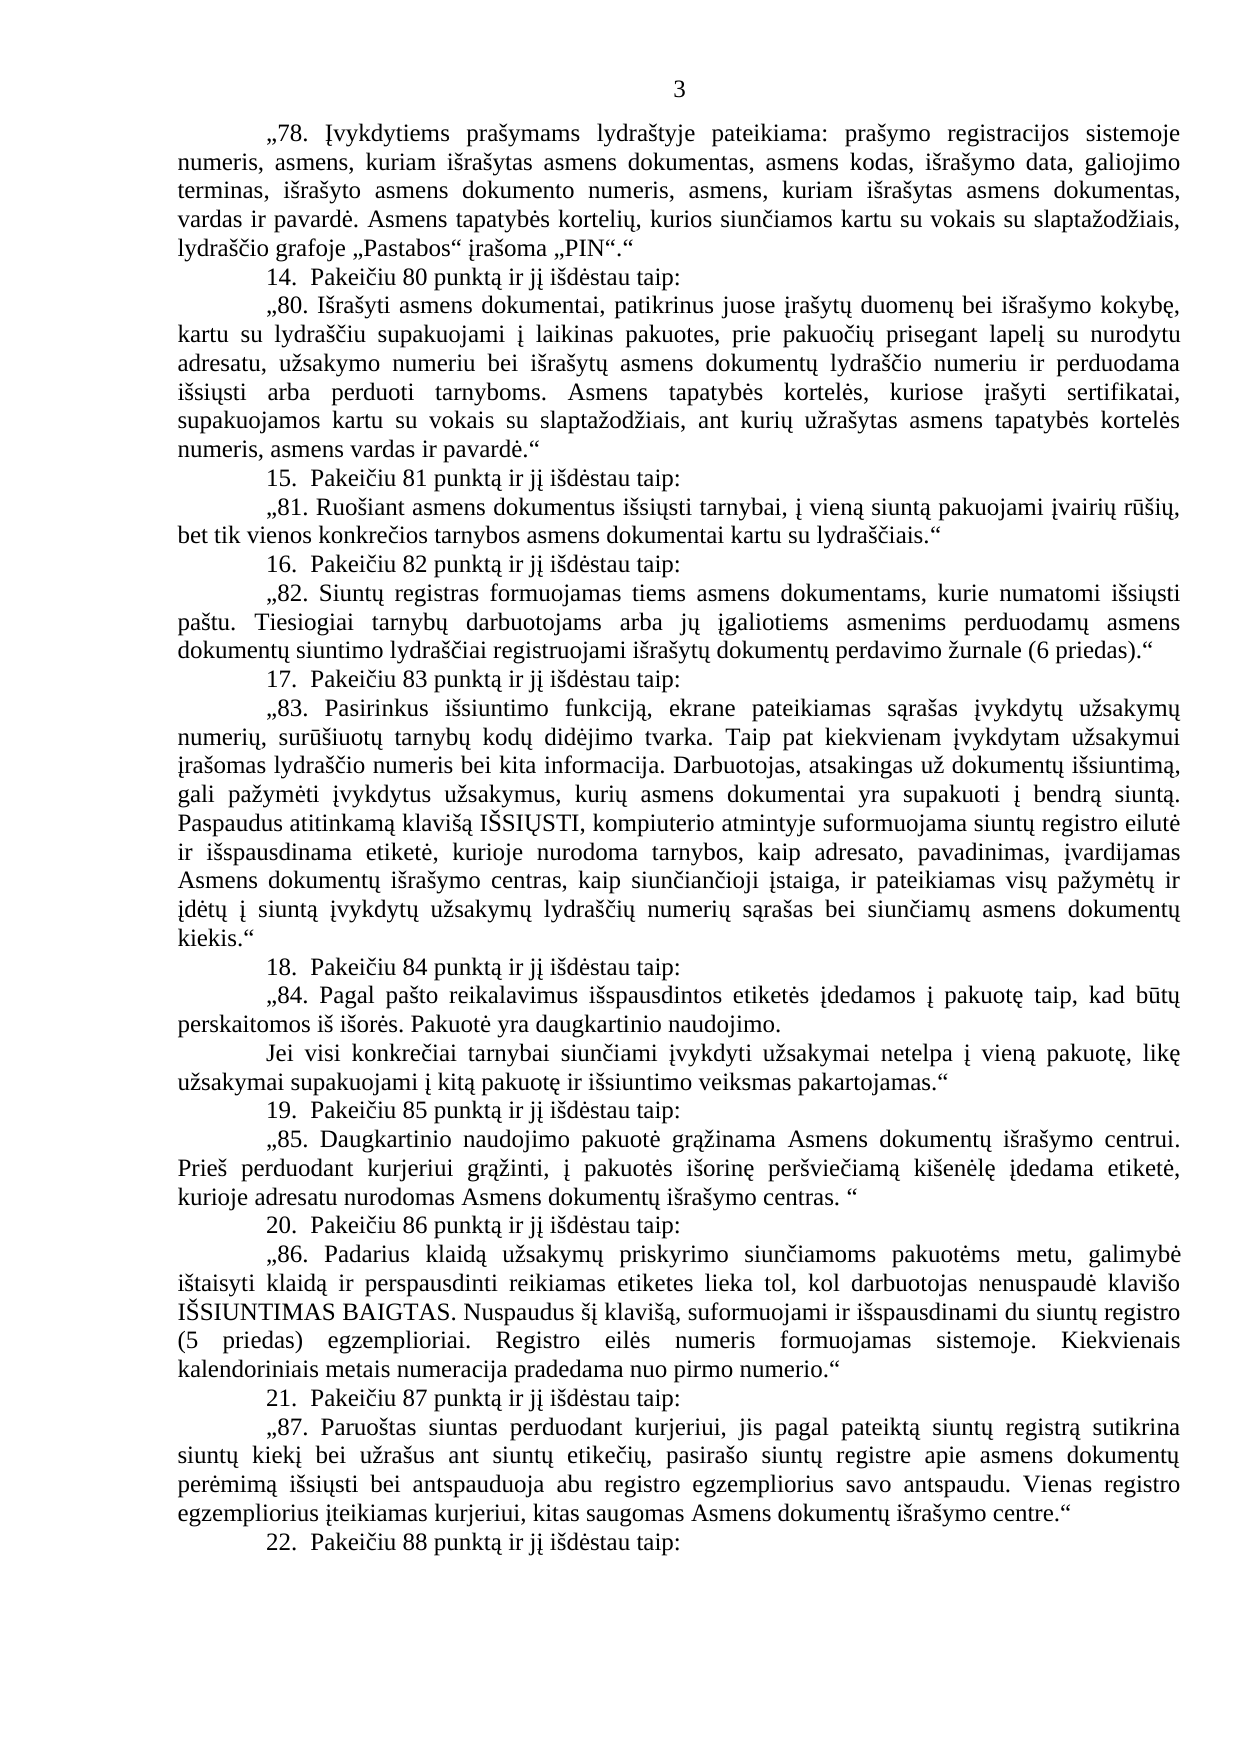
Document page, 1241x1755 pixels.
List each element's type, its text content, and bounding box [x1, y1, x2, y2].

text „82. Siuntų registras formuojamas tiems asmens dokumentams, kurie numatomi išsiųsti paštu. Tiesiogiai tarnybų darbuotojams arba jų įgaliotiems asmenims perduodamų asmens dokumentų siuntimo lydraščiai registruojami išrašytų dokumentų perdavimo žurnale (6 priedas).“ [177, 578, 1181, 664]
text 18. Pakeičiu 84 punktą ir jį išdėstau taip: [177, 952, 1181, 981]
text 19. Pakeičiu 85 punktą ir jį išdėstau taip: [177, 1096, 1181, 1124]
text „83. Pasirinkus išsiuntimo funkciją, ekrane pateikiamas sąrašas įvykdytų užsakymų numerių, surūšiuotų tarnybų kodų didėjimo tvarka. Taip pat kiekvienam įvykdytam užsakymui įrašomas lydraščio numeris bei kita informacija. Darbuotojas, atsakingas už dokumentų išsiuntimą, gali pažymėti įvykdytus užsakymus, kurių asmens dokumentai yra supakuoti į bendrą siuntą. Paspaudus atitinkamą klavišą IŠSIŲSTI, kompiuterio atmintyje suformuojama siuntų registro eilutė ir išspausdinama etiketė, kurioje nurodoma tarnybos, kaip adresato, pavadinimas, įvardijamas Asmens dokumentų išrašymo centras, kaip siunčiančioji įstaiga, ir pateikiamas visų pažymėtų ir įdėtų į siuntą įvykdytų užsakymų lydraščių numerių sąrašas bei siunčiamų asmens dokumentų kiekis.“ [177, 693, 1181, 952]
text „86. Padarius klaidą užsakymų priskyrimo siunčiamoms pakuotėms metu, galimybė ištaisyti klaidą ir perspausdinti reikiamas etiketes lieka tol, kol darbuotojas nenuspaudė klavišo IŠSIUNTIMAS BAIGTAS. Nuspaudus šį klavišą, suformuojami ir išspausdinami du siuntų registro (5 priedas) egzemplioriai. Registro eilės numeris formuojamas sistemoje. Kiekvienais kalendoriniais metais numeracija pradedama nuo pirmo numerio.“ [177, 1239, 1181, 1383]
text „78. Įvykdytiems prašymams lydraštyje pateikiama: prašymo registracijos sistemoje numeris, asmens, kuriam išrašytas asmens dokumentas, asmens kodas, išrašymo data, galiojimo terminas, išrašyto asmens dokumento numeris, asmens, kuriam išrašytas asmens dokumentas, vardas ir pavardė. Asmens tapatybės kortelių, kurios siunčiamos kartu su vokais su slaptažodžiais, lydraščio grafoje „Pastabos“ įrašoma „PIN“.“ [177, 118, 1181, 262]
text Jei visi konkrečiai tarnybai siunčiami įvykdyti užsakymai netelpa į vieną pakuotę, likę užsakymai supakuojami į kitą pakuotę ir išsiuntimo veiksmas pakartojamas.“ [177, 1038, 1181, 1096]
text „81. Ruošiant asmens dokumentus išsiųsti tarnybai, į vieną siuntą pakuojami įvairių rūšių, bet tik vienos konkrečios tarnybos asmens dokumentai kartu su lydraščiais.“ [177, 492, 1181, 549]
text 22. Pakeičiu 88 punktą ir jį išdėstau taip: [177, 1527, 1181, 1556]
text „84. Pagal pašto reikalavimus išspausdintos etiketės įdedamos į pakuotę taip, kad būtų perskaitomos iš išorės. Pakuotė yra daugkartinio naudojimo. [177, 981, 1181, 1038]
text 20. Pakeičiu 86 punktą ir jį išdėstau taip: [177, 1211, 1181, 1239]
text 16. Pakeičiu 82 punktą ir jį išdėstau taip: [177, 549, 1181, 578]
text 17. Pakeičiu 83 punktą ir jį išdėstau taip: [177, 664, 1181, 693]
text „85. Daugkartinio naudojimo pakuotė grąžinama Asmens dokumentų išrašymo centrui. Prieš perduodant kurjeriui grąžinti, į pakuotės išorinę peršviečiamą kišenėlę įdedama etiketė, kurioje adresatu nurodomas Asmens dokumentų išrašymo centras. “ [177, 1124, 1181, 1211]
text 14. Pakeičiu 80 punktą ir jį išdėstau taip: [177, 262, 1181, 291]
text „87. Paruoštas siuntas perduodant kurjeriui, jis pagal pateiktą siuntų registrą sutikrina siuntų kiekį bei užrašus ant siuntų etikečių, pasirašo siuntų registre apie asmens dokumentų perėmimą išsiųsti bei antspauduoja abu registro egzempliorius savo antspaudu. Vienas registro egzempliorius įteikiamas kurjeriui, kitas saugomas Asmens dokumentų išrašymo centre.“ [177, 1412, 1181, 1527]
text 15. Pakeičiu 81 punktą ir jį išdėstau taip: [177, 463, 1181, 492]
text 21. Pakeičiu 87 punktą ir jį išdėstau taip: [177, 1383, 1181, 1412]
text „80. Išrašyti asmens dokumentai, patikrinus juose įrašytų duomenų bei išrašymo kokybę, kartu su lydraščiu supakuojami į laikinas pakuotes, prie pakuočių prisegant lapelį su nurodytu adresatu, užsakymo numeriu bei išrašytų asmens dokumentų lydraščio numeriu ir perduodama išsiųsti arba perduoti tarnyboms. Asmens tapatybės kortelės, kuriose įrašyti sertifikatai, supakuojamos kartu su vokais su slaptažodžiais, ant kurių užrašytas asmens tapatybės kortelės numeris, asmens vardas ir pavardė.“ [177, 291, 1181, 463]
